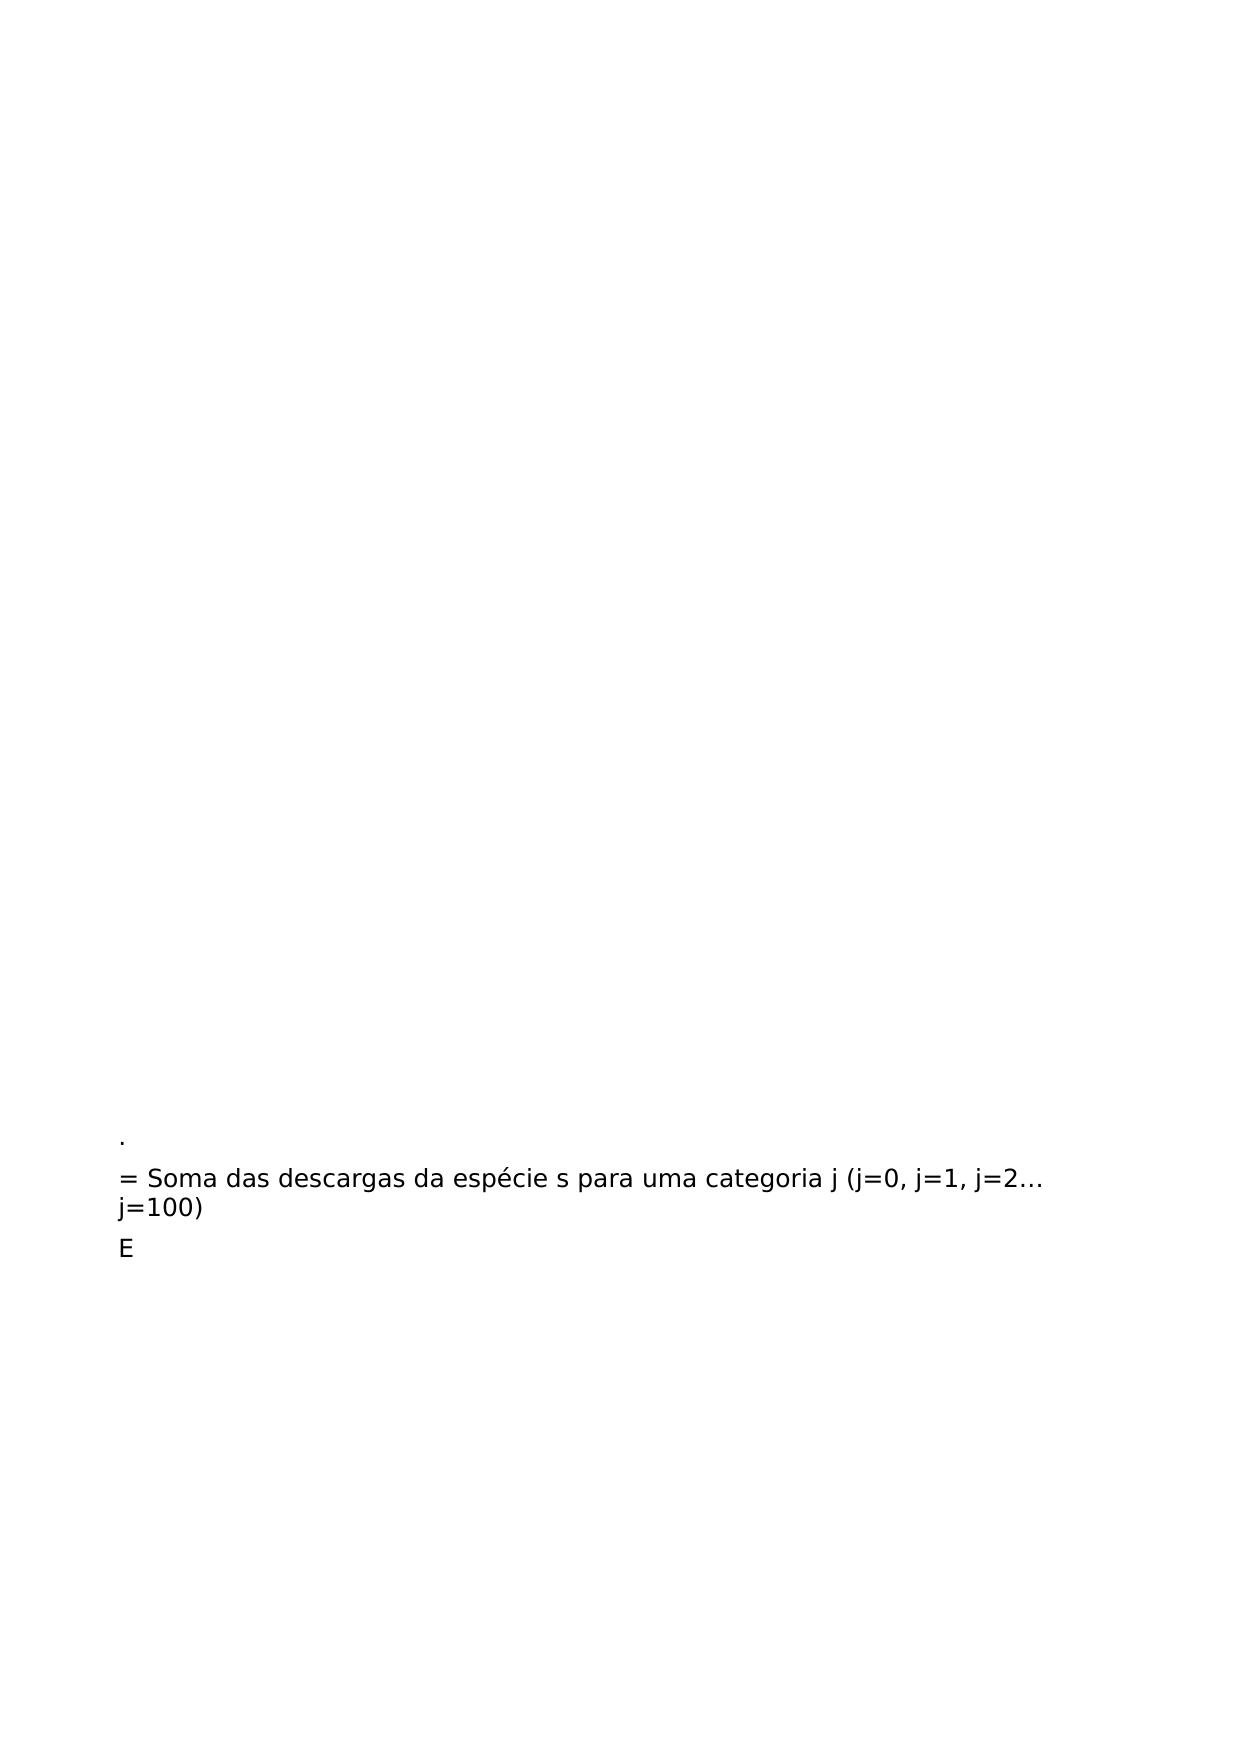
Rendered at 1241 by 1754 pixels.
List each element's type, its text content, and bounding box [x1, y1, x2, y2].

text E [118, 1234, 1122, 1264]
text = Soma das descargas da espécie s para uma categoria j (j=0, j=1, j=2…j=100) [118, 1164, 1122, 1222]
text . [118, 118, 1122, 1151]
